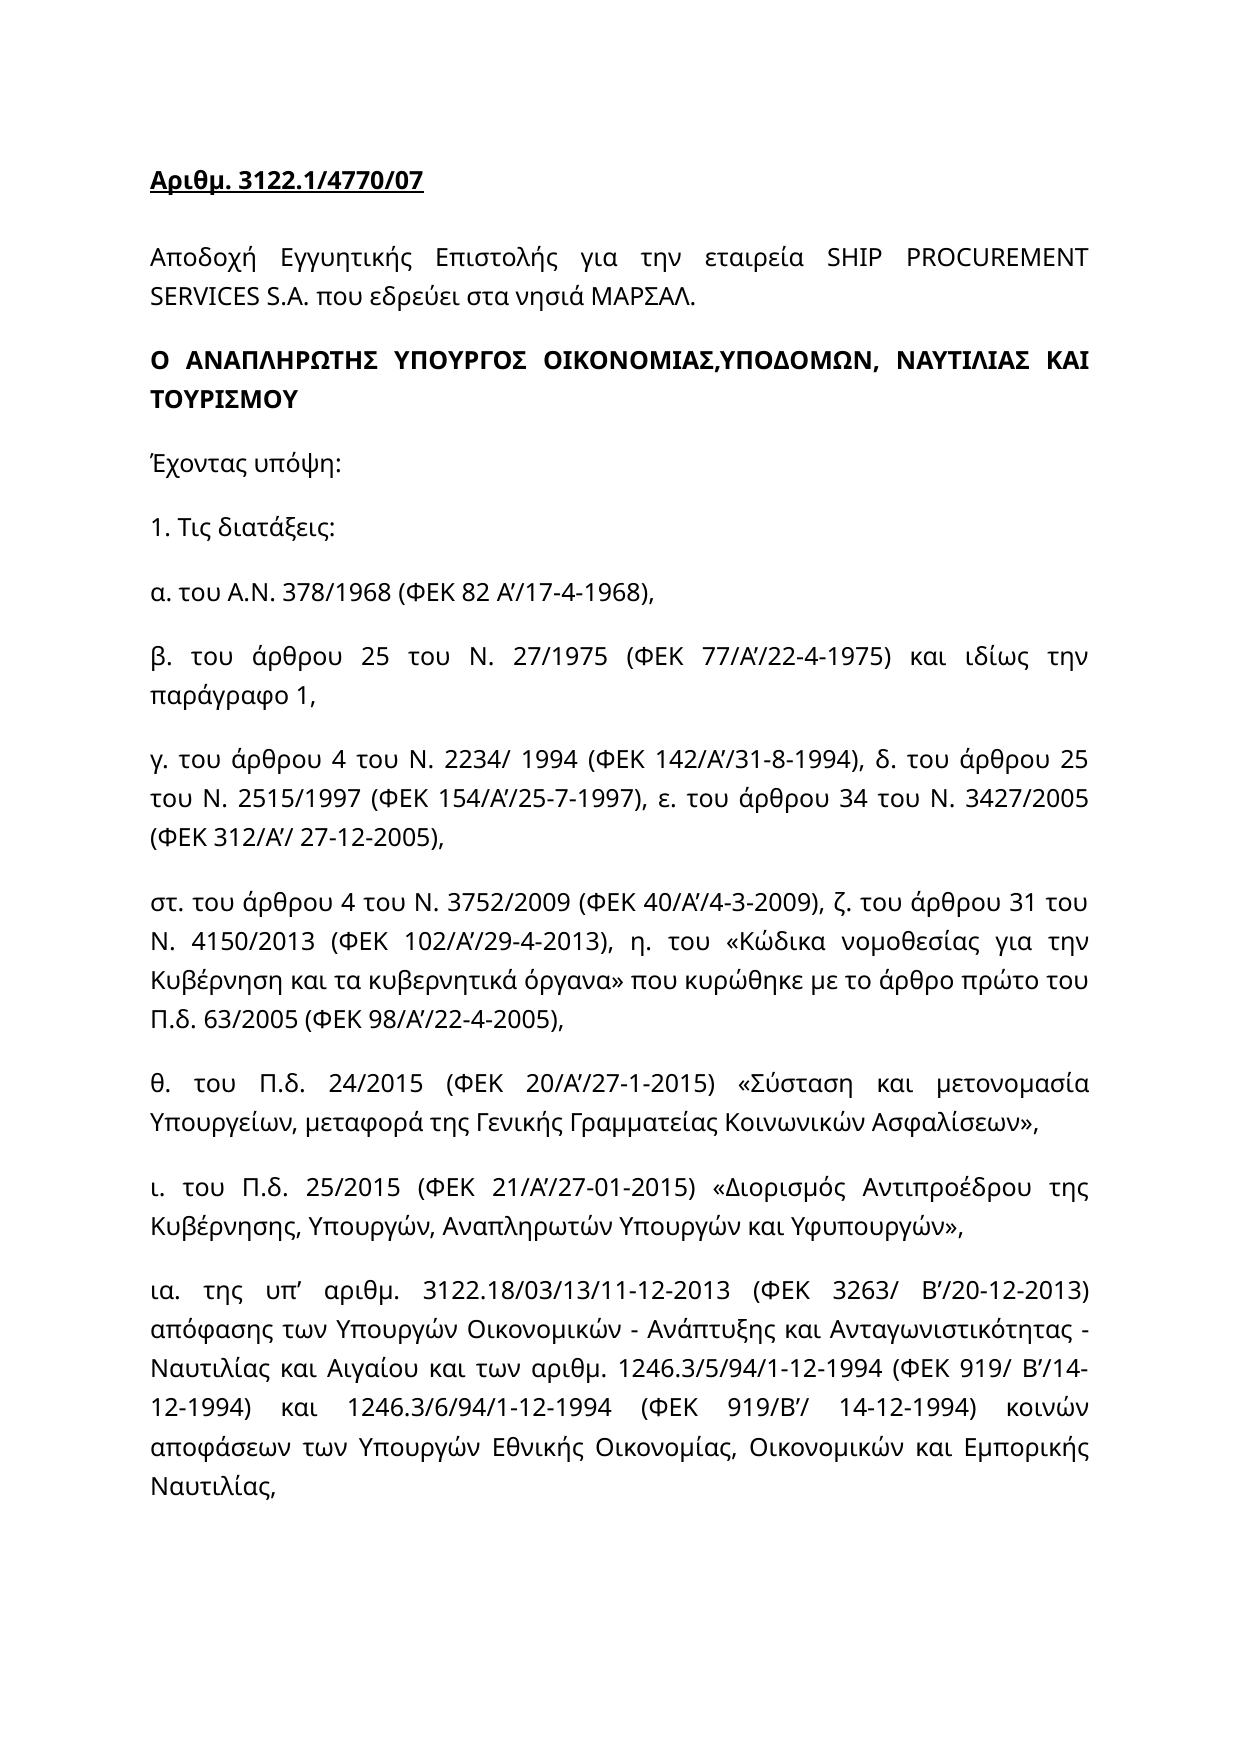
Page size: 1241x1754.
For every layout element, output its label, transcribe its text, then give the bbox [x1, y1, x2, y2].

text 1. Τις διατάξεις: [150, 510, 1090, 544]
text β. του άρθρου 25 του Ν. 27/1975 (ΦΕΚ 77/Α’/22-4-1975) και ιδίως την παράγραφο 1, [150, 638, 1090, 712]
text θ. του Π.δ. 24/2015 (ΦΕΚ 20/Α’/27-1-2015) «Σύσταση και μετονομασία Υπουργείων, μεταφορά της Γενικής Γραμματείας Κοινωνικών Ασφαλίσεων», [150, 1066, 1090, 1139]
text ι. του Π.δ. 25/2015 (ΦΕΚ 21/Α’/27-01-2015) «Διορισμός Αντιπροέδρου της Κυβέρνησης, Υπουργών, Αναπληρωτών Υπουργών και Υφυπουργών», [150, 1169, 1090, 1242]
text α. του A.N. 378/1968 (ΦΕΚ 82 Α’/17-4-1968), [150, 574, 1090, 608]
text Έχοντας υπόψη: [150, 446, 1090, 480]
text Αποδοχή Εγγυητικής Επιστολής για την εταιρεία SHIP PROCUREMENT SERVICES S.A. που εδρεύει στα νησιά ΜΑΡΣΑΛ. [150, 239, 1090, 312]
title Αριθμ. 3122.1/4770/07 [150, 162, 1090, 197]
text στ. του άρθρου 4 του Ν. 3752/2009 (ΦΕΚ 40/Α’/4-3-2009), ζ. του άρθρου 31 του Ν. 4150/2013 (ΦΕΚ 102/Α’/29-4-2013), η. του «Κώδικα νομοθεσίας για την Κυβέρνηση και τα κυβερνητικά όργανα» που κυρώθηκε με το άρθρο πρώτο του Π.δ. 63/2005 (ΦΕΚ 98/Α’/22-4-2005), [150, 884, 1090, 1036]
text Ο ΑΝΑΠΛΗΡΩΤΗΣ ΥΠΟΥΡΓΟΣ ΟΙΚΟΝΟΜΙΑΣ,ΥΠΟΔΟΜΩΝ, ΝΑΥΤΙΛΙΑΣ ΚΑΙ ΤΟΥΡΙΣΜΟΥ [150, 342, 1090, 416]
text ια. της υπ’ αριθμ. 3122.18/03/13/11-12-2013 (ΦΕΚ 3263/ Β’/20-12-2013) απόφασης των Υπουργών Οικονομικών - Ανάπτυξης και Ανταγωνιστικότητας - Ναυτιλίας και Αιγαίου και των αριθμ. 1246.3/5/94/1-12-1994 (ΦΕΚ 919/ Β’/14-12-1994) και 1246.3/6/94/1-12-1994 (ΦΕΚ 919/Β’/ 14-12-1994) κοινών αποφάσεων των Υπουργών Εθνικής Οικονομίας, Οικονομικών και Εμπορικής Ναυτιλίας, [150, 1272, 1090, 1502]
text γ. του άρθρου 4 του Ν. 2234/ 1994 (ΦΕΚ 142/Α’/31-8-1994), δ. του άρθρου 25 του Ν. 2515/1997 (ΦΕΚ 154/Α’/25-7-1997), ε. του άρθρου 34 του Ν. 3427/2005 (ΦΕΚ 312/Α’/ 27-12-2005), [150, 742, 1090, 854]
